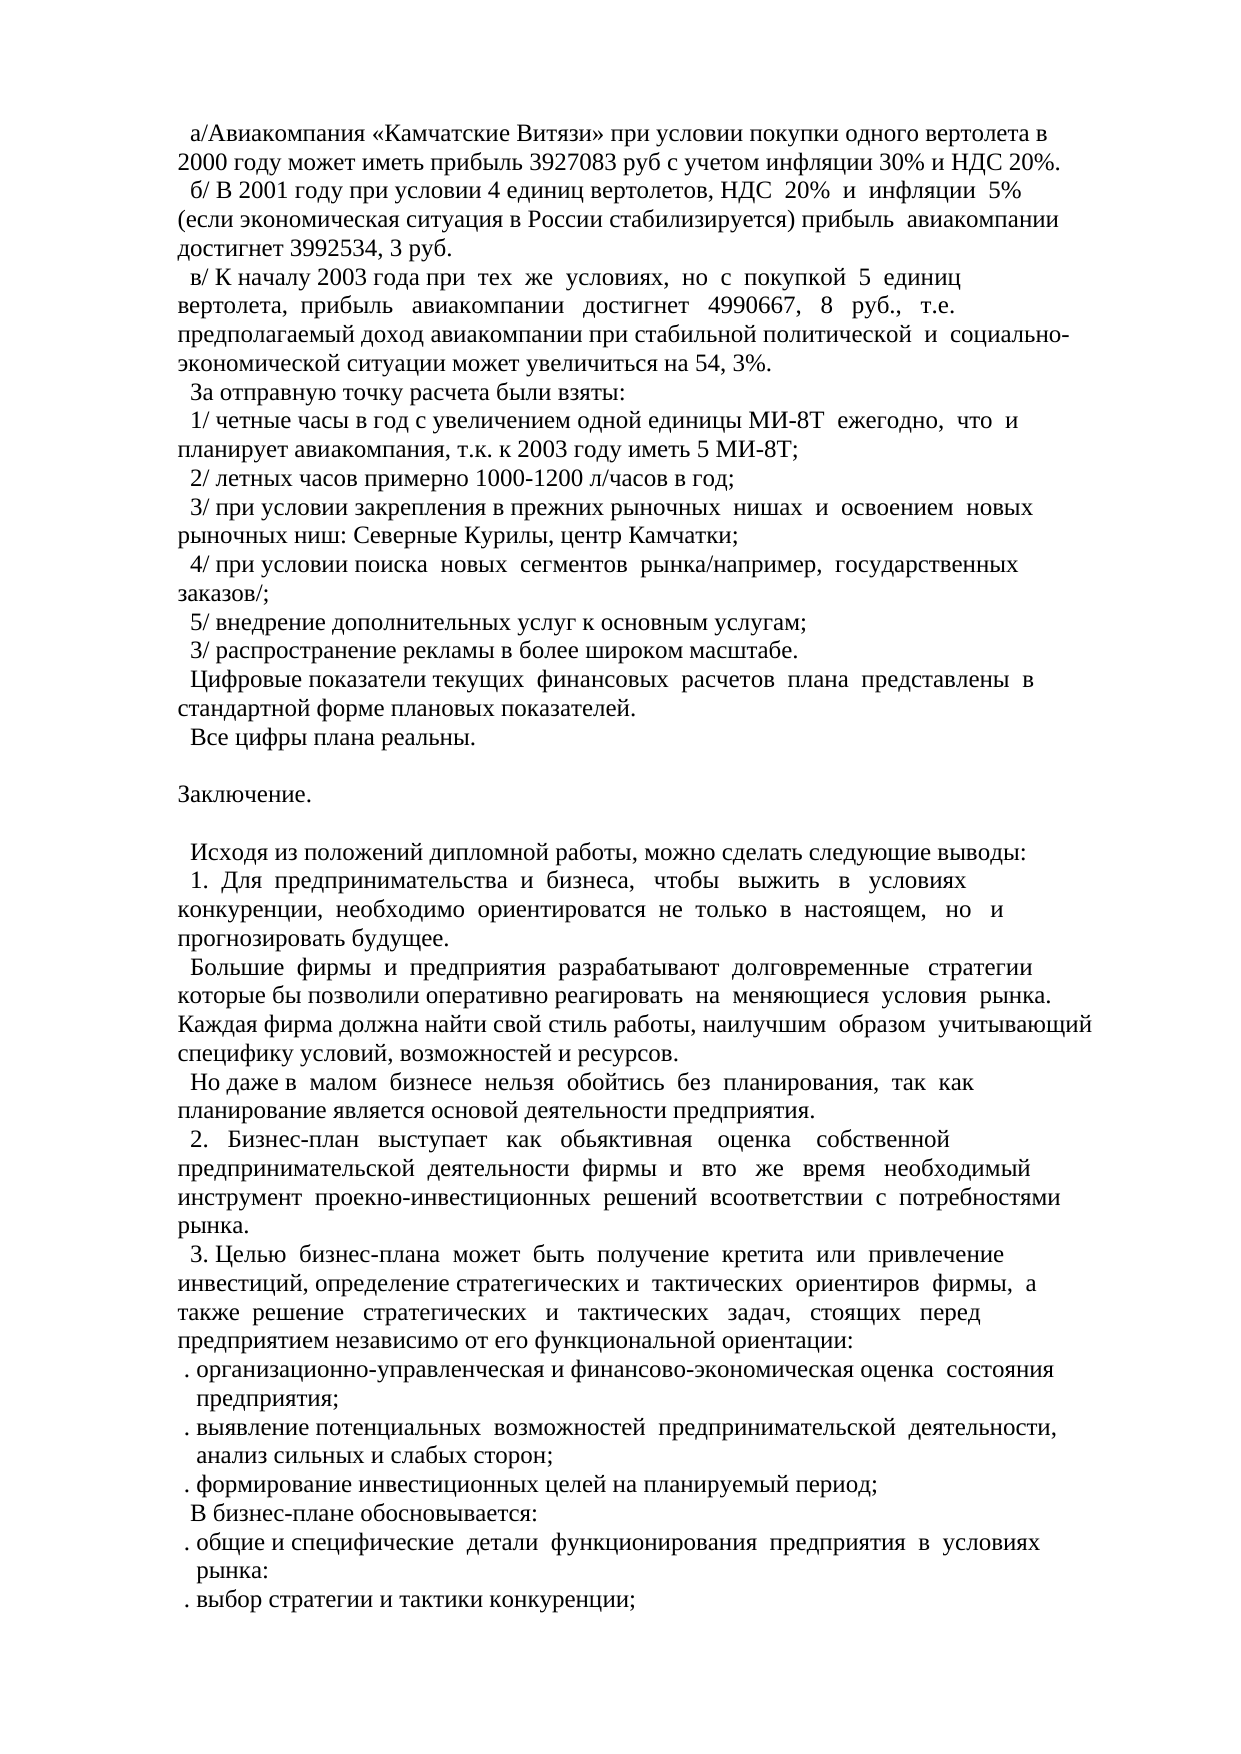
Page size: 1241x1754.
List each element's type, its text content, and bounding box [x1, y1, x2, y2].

text Все цифры плана реальны. [177, 722, 1152, 751]
text 3. Целью бизнес-плана может быть получение кретита или привлечение [177, 1239, 1152, 1268]
text Заключение. [177, 779, 1152, 808]
text предполагаемый доход авиакомпании при стабильной политической и социально- [177, 319, 1152, 348]
text 3/ распространение рекламы в более широком масштабе. [177, 636, 1152, 664]
text (если экономическая ситуация в России стабилизируется) прибыль авиакомпании [177, 204, 1152, 233]
text а/Авиакомпания «Камчатские Витязи» при условии покупки одного вертолета в [177, 118, 1152, 147]
text 2/ летных часов примерно 1000-1200 л/часов в год; [177, 463, 1152, 492]
text 4/ при условии поиска новых сегментов рынка/например, государственных [177, 549, 1152, 578]
text которые бы позволили оперативно реагировать на меняющиеся условия рынка. [177, 981, 1152, 1009]
text заказов/; [177, 578, 1152, 607]
text Цифровые показатели текущих финансовых расчетов плана представлены в [177, 664, 1152, 693]
text . общие и специфические детали функционирования предприятия в условиях [177, 1527, 1152, 1556]
text стандартной форме плановых показателей. [177, 693, 1152, 722]
text также решение стратегических и тактических задач, стоящих перед [177, 1297, 1152, 1326]
text Исходя из положений дипломной работы, можно сделать следующие выводы: [177, 837, 1152, 866]
text 1/ четные часы в год с увеличением одной единицы МИ-8Т ежегодно, что и [177, 406, 1152, 434]
text рынка: [177, 1556, 1152, 1584]
text прогнозировать будущее. [177, 923, 1152, 952]
text . формирование инвестиционных целей на планируемый период; [177, 1469, 1152, 1498]
text В бизнес-плане обосновывается: [177, 1498, 1152, 1527]
text б/ В 2001 году при условии 4 единиц вертолетов, НДС 20% и инфляции 5% [177, 176, 1152, 204]
text специфику условий, возможностей и ресурсов. [177, 1038, 1152, 1067]
text Но даже в малом бизнесе нельзя обойтись без планирования, так как [177, 1067, 1152, 1096]
text 1. Для предпринимательства и бизнеса, чтобы выжить в условиях [177, 866, 1152, 894]
text рыночных ниш: Северные Курилы, центр Камчатки; [177, 521, 1152, 549]
text инструмент проекно-инвестиционных решений всоответствии с потребностями [177, 1182, 1152, 1211]
text 5/ внедрение дополнительных услуг к основным услугам; [177, 607, 1152, 636]
text предприятием независимо от его функциональной ориентации: [177, 1326, 1152, 1354]
text планирование является основой деятельности предприятия. [177, 1096, 1152, 1124]
text . выбор стратегии и тактики конкуренции; [177, 1584, 1152, 1613]
text предприятия; [177, 1383, 1152, 1412]
text 2. Бизнес-план выступает как обьяктивная оценка собственной [177, 1124, 1152, 1153]
text Каждая фирма должна найти свой стиль работы, наилучшим образом учитывающий [177, 1009, 1152, 1038]
text . организационно-управленческая и финансово-экономическая оценка состояния [177, 1354, 1152, 1383]
text . выявление потенциальных возможностей предпринимательской деятельности, [177, 1412, 1152, 1441]
text планирует авиакомпания, т.к. к 2003 году иметь 5 МИ-8Т; [177, 434, 1152, 463]
text 3/ при условии закрепления в прежних рыночных нишах и освоением новых [177, 492, 1152, 521]
text анализ сильных и слабых сторон; [177, 1441, 1152, 1469]
text рынка. [177, 1211, 1152, 1239]
text 2000 году может иметь прибыль 3927083 руб с учетом инфляции 30% и НДС 20%. [177, 147, 1152, 176]
text в/ К началу 2003 года при тех же условиях, но с покупкой 5 единиц [177, 262, 1152, 291]
text конкуренции, необходимо ориентироватся не только в настоящем, но и [177, 894, 1152, 923]
text достигнет 3992534, 3 руб. [177, 233, 1152, 262]
text вертолета, прибыль авиакомпании достигнет 4990667, 8 руб., т.е. [177, 291, 1152, 319]
text экономической ситуации может увеличиться на 54, 3%. [177, 348, 1152, 377]
text Большие фирмы и предприятия разрабатывают долговременные стратегии [177, 952, 1152, 981]
text инвестиций, определение стратегических и тактических ориентиров фирмы, а [177, 1268, 1152, 1297]
text предпринимательской деятельности фирмы и вто же время необходимый [177, 1153, 1152, 1182]
text За отправную точку расчета были взяты: [177, 377, 1152, 406]
